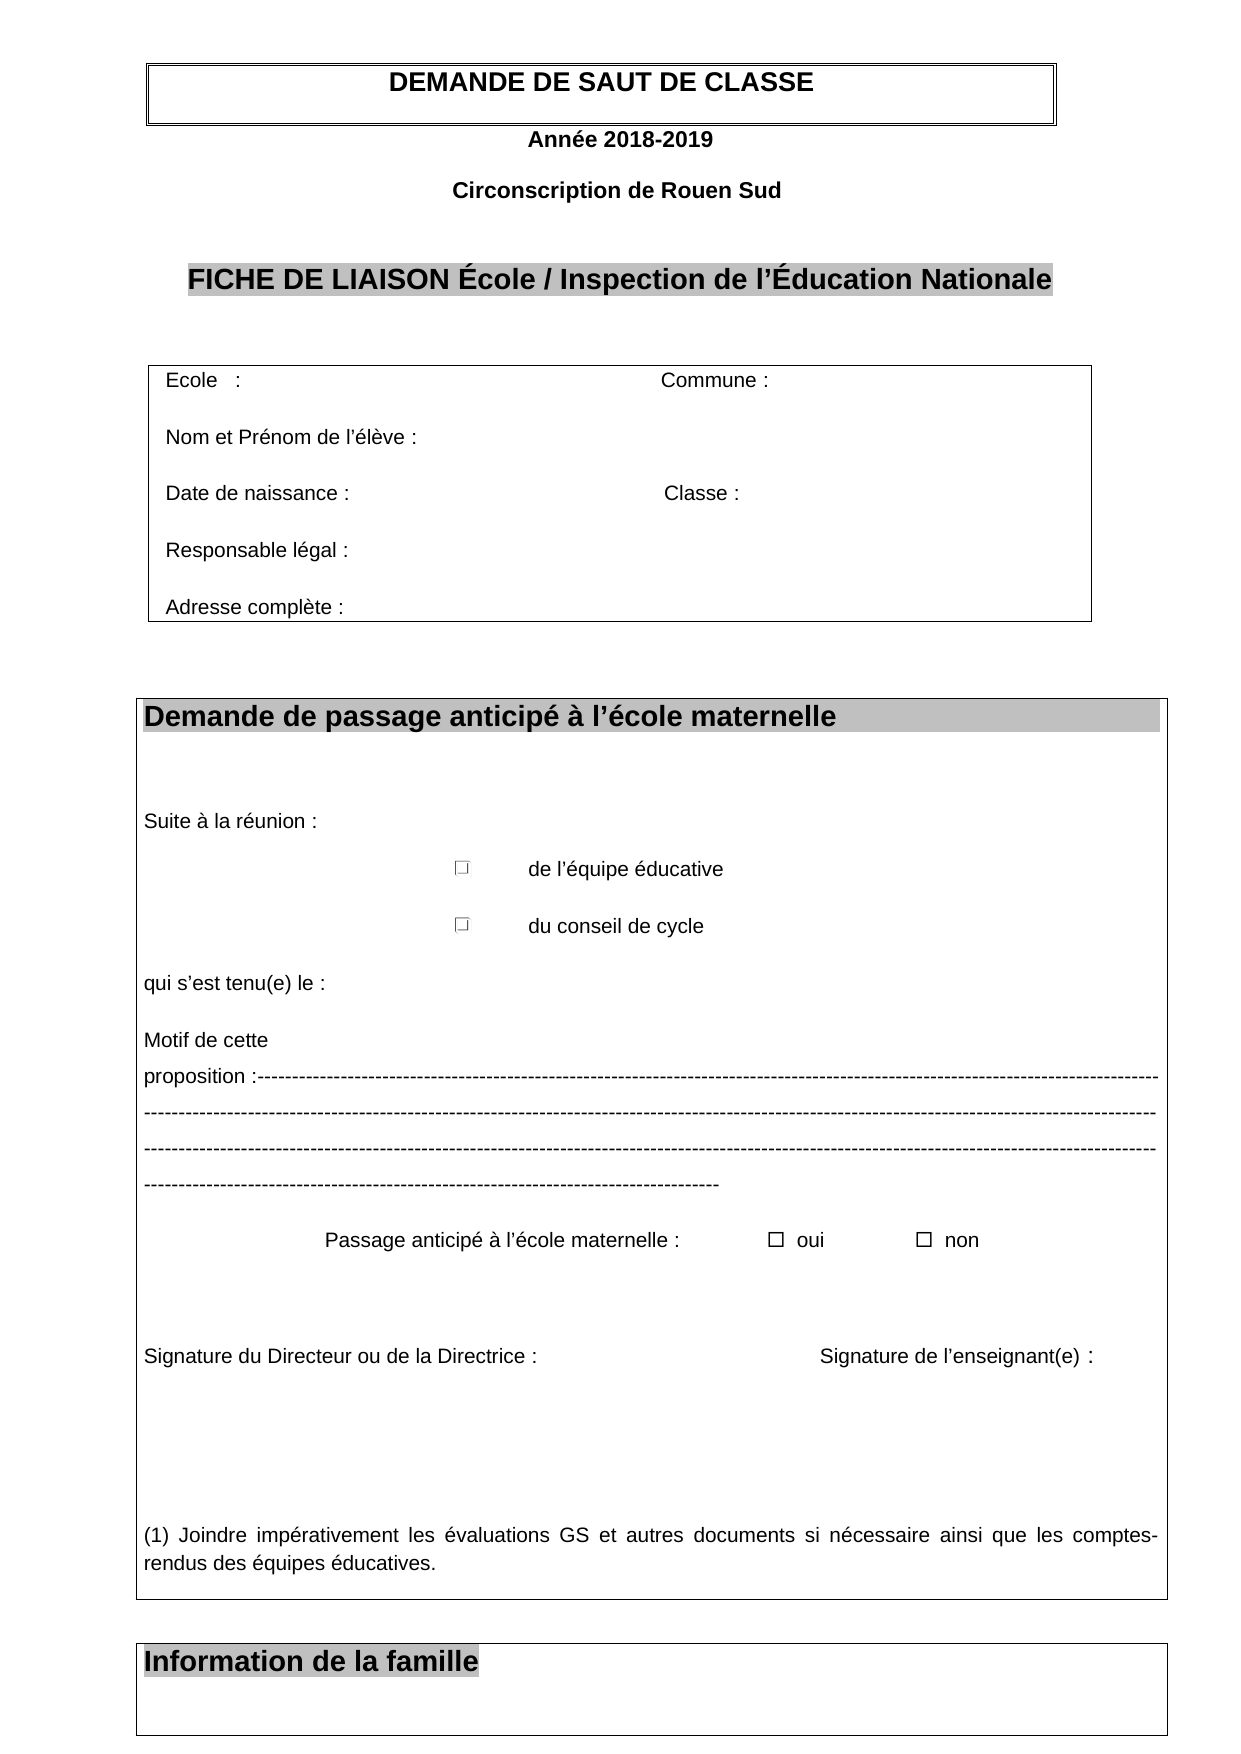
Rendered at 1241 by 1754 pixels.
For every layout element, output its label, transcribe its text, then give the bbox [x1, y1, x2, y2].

text Date de naissance : Classe : [149, 478, 1091, 505]
text Ecole : Commune : [149, 366, 1091, 392]
text Nom et Prénom de l’élève : [149, 421, 1091, 448]
text Année 2018-2019 [148, 126, 1092, 152]
table_header Demande de passage anticipé à l’école maternelle Suite à la réunion : de l’équipe éducative du conseil de cycle qui s’est tenu(e) le : Motif de cette proposition :------------------------------------------------------------------------------------------------------------------------------------------------------------------------------------------------------------------------------------------------------------------------------------------------------------------------------------------------------------------------------------------------------------------------------------------------------------------------------------------------------------------------- Passage anticipé à l’école maternelle :  oui  non Signature du Directeur ou de la Directrice : Signature de l’enseignant(e) : (1) Joindre impérativement les évaluations GS et autres documents si nécessaire ainsi que les comptes-rendus des équipes éducatives. [137, 699, 1167, 1599]
table_header DEMANDE DE SAUT DE CLASSE [149, 66, 1053, 123]
text Responsable légal : [149, 535, 1091, 562]
text FICHE DE LIAISON École / Inspection de l’Éducation Nationale [148, 262, 1092, 296]
text Adresse complète : [149, 592, 1091, 621]
table_header Information de la famille [137, 1644, 1167, 1735]
text Circonscription de Rouen Sud [148, 177, 1092, 203]
